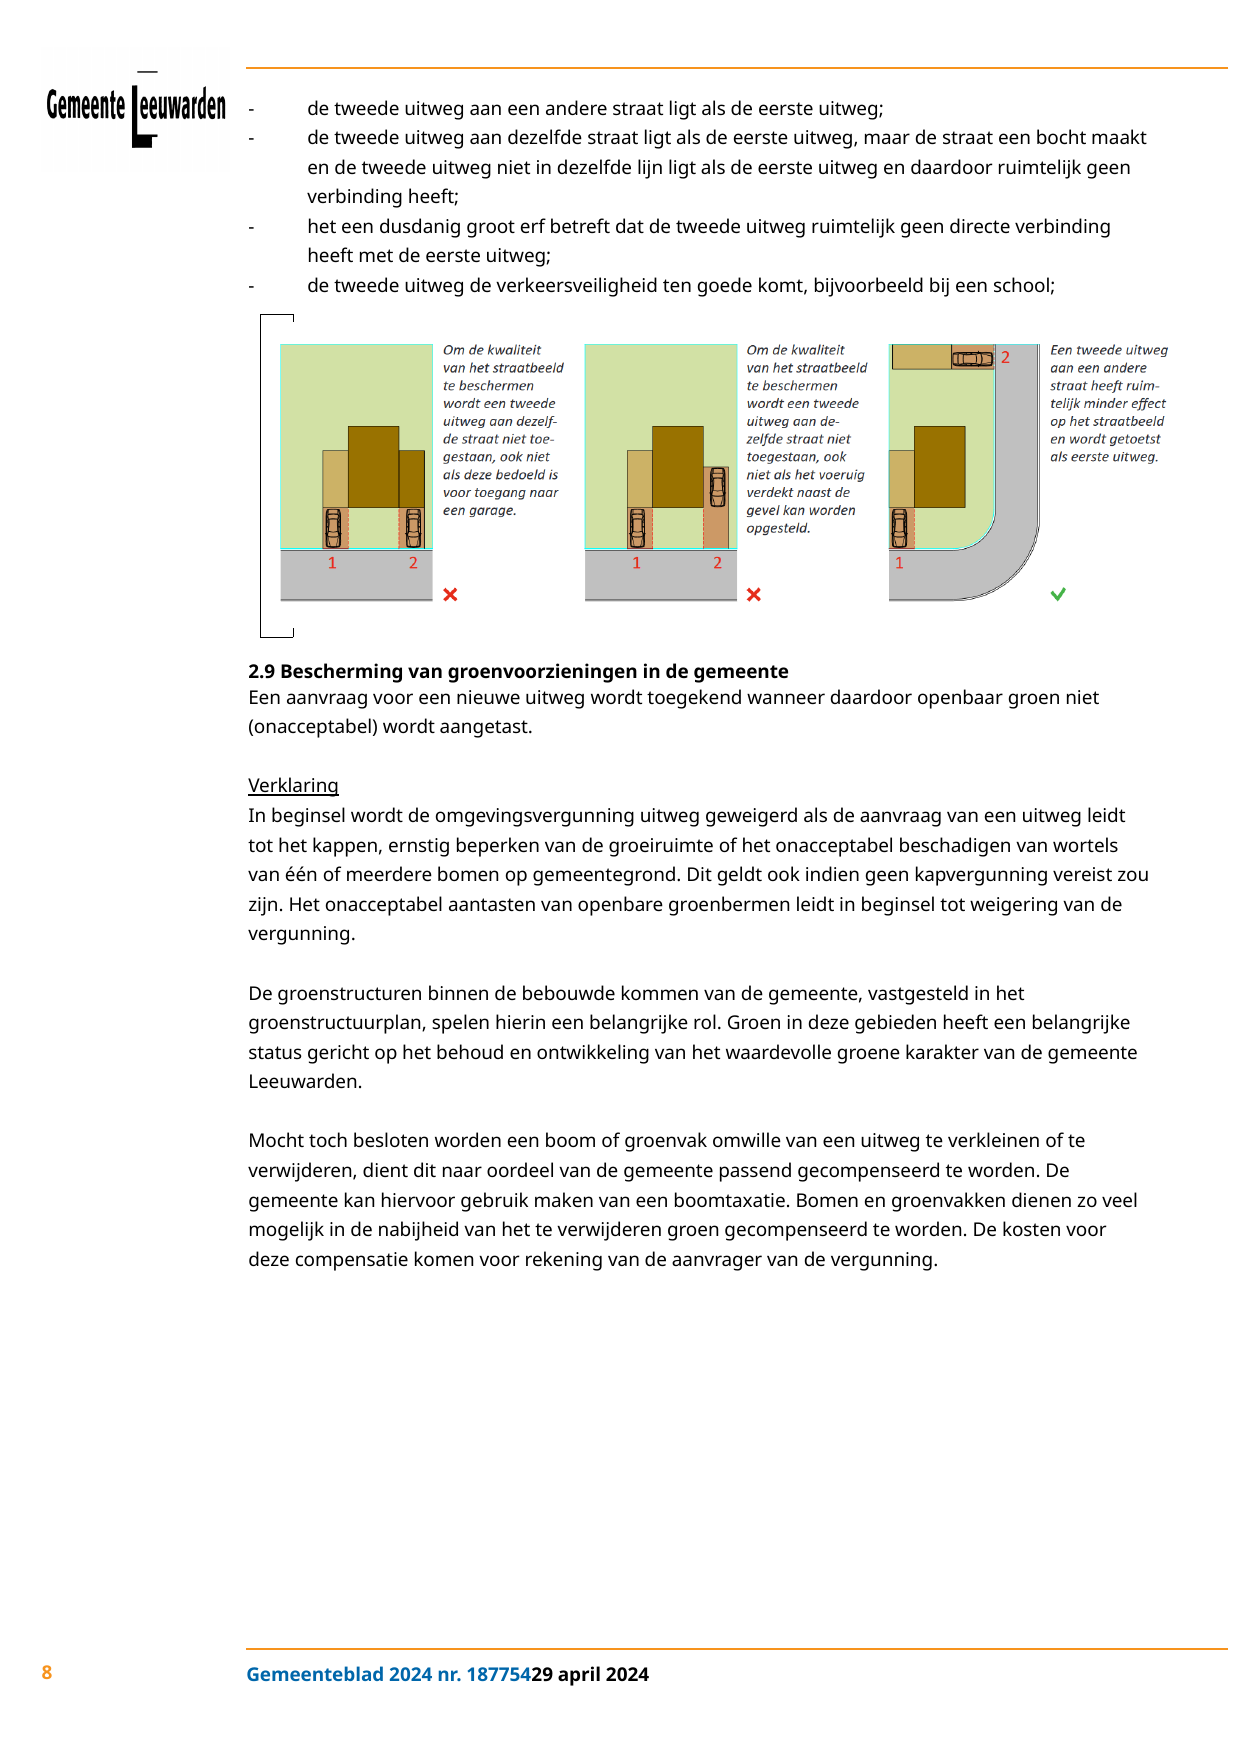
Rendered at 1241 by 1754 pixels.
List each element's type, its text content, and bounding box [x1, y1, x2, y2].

text Verklaring [248, 773, 1152, 798]
text Mocht toch besloten worden een boom of groenvak omwille van een uitweg te verkleinen of te verwijderen, dient dit naar oordeel van de gemeente passend gecompenseerd te worden. De gemeente kan hiervoor gebruik maken van een boomtaxatie. Bomen en groenvakken dienen zo veel mogelijk in de nabijheid van het te verwijderen groen gecompenseerd te worden. De kosten voor deze compensatie komen voor rekening van de aanvrager van de vergunning. [248, 1128, 1152, 1272]
picture [41, 47, 231, 172]
text De groenstructuren binnen de bebouwde kommen van de gemeente, vastgesteld in het groenstructuurplan, spelen hierin een belangrijke rol. Groen in deze gebieden heeft een belangrijke status gericht op het behoud en ontwikkeling van het waardevolle groene karakter van de gemeente Leeuwarden. [248, 980, 1152, 1094]
list de tweede uitweg de verkeersveiligheid ten goede komt, bijvoorbeeld bij een school; [248, 272, 1152, 298]
picture [268, 322, 1173, 628]
text In beginsel wordt de omgevingsvergunning uitweg geweigerd als de aanvraag van een uitweg leidt tot het kappen, ernstig beperken van de groeiruimte of het onacceptabel beschadigen van wortels van één of meerdere bomen op gemeentegrond. Dit geldt ook indien geen kapvergunning vereist zou zijn. Het onacceptabel aantasten van openbare groenbermen leidt in beginsel tot weigering van de vergunning. [248, 802, 1152, 946]
text Een aanvraag voor een nieuwe uitweg wordt toegekend wanneer daardoor openbaar groen niet (onacceptabel) wordt aangetast. [248, 684, 1152, 739]
list de tweede uitweg aan een andere straat ligt als de eerste uitweg; [248, 95, 1152, 121]
list de tweede uitweg aan dezelfde straat ligt als de eerste uitweg, maar de straat een bocht maakt en de tweede uitweg niet in dezelfde lijn ligt als de eerste uitweg en daardoor ruimtelijk geen verbinding heeft; [248, 124, 1152, 209]
text 2.9 Bescherming van groenvoorzieningen in de gemeente [248, 658, 1152, 684]
list het een dusdanig groot erf betreft dat de tweede uitweg ruimtelijk geen directe verbinding heeft met de eerste uitweg; [248, 213, 1152, 268]
